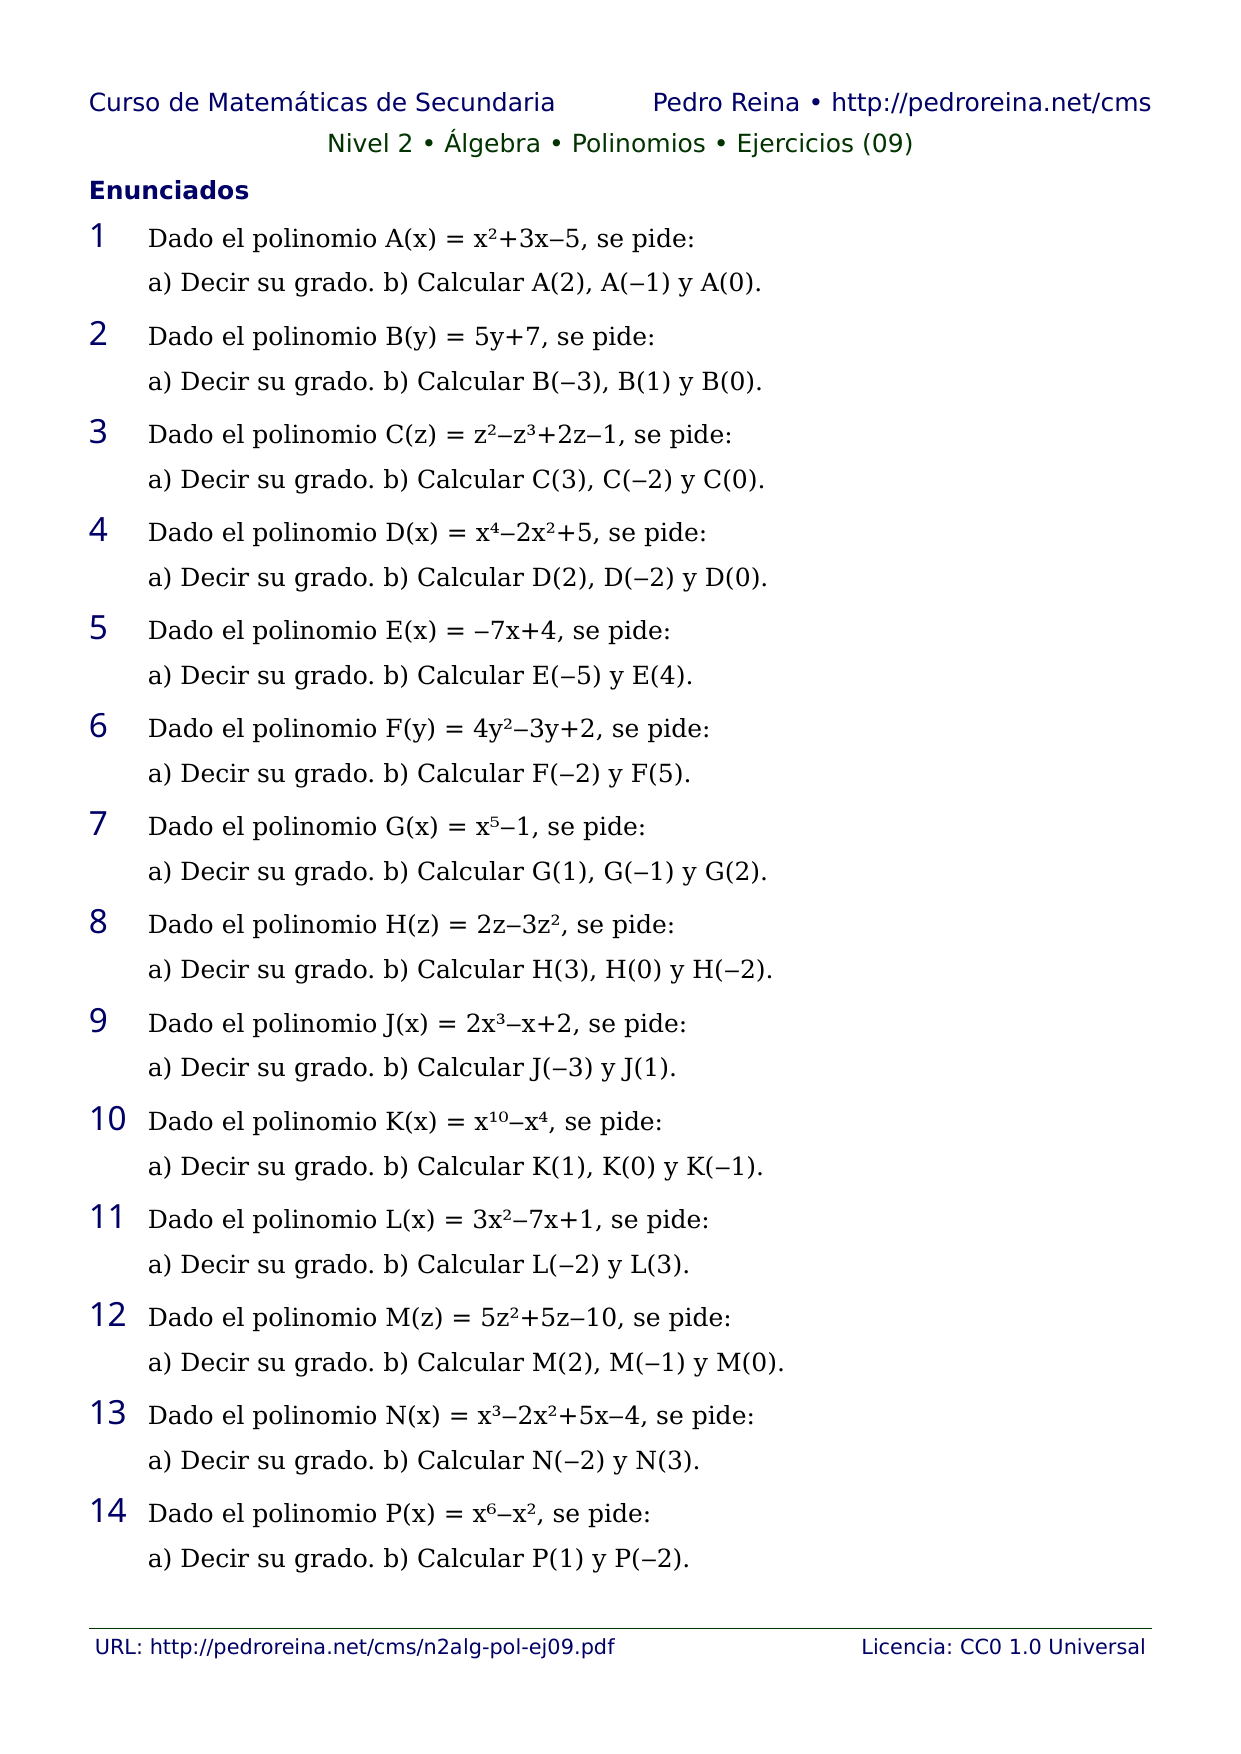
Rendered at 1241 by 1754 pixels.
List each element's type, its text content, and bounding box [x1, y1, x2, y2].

text a) Decir su grado. b) Calcular F(‒2) y F(5). [148, 759, 1152, 788]
text a) Decir su grado. b) Calcular M(2), M(‒1) y M(0). [148, 1348, 1152, 1377]
text a) Decir su grado. b) Calcular A(2), A(‒1) y A(0). [148, 269, 1152, 298]
text Enunciados [88, 176, 1152, 206]
list Dado el polinomio A(x) = x²+3x‒5, se pide: [88, 211, 1152, 257]
list Dado el polinomio H(z) = 2z‒3z², se pide: [88, 898, 1152, 944]
text a) Decir su grado. b) Calcular H(3), H(0) y H(‒2). [148, 956, 1152, 985]
list Dado el polinomio K(x) = x¹⁰‒x⁴, se pide: [88, 1094, 1152, 1140]
text a) Decir su grado. b) Calcular E(‒5) y E(4). [148, 661, 1152, 690]
text a) Decir su grado. b) Calcular C(3), C(‒2) y C(0). [148, 465, 1152, 494]
text a) Decir su grado. b) Calcular P(1) y P(‒2). [148, 1544, 1152, 1573]
list Dado el polinomio M(z) = 5z²+5z‒10, se pide: [88, 1291, 1152, 1336]
list Dado el polinomio P(x) = x⁶‒x², se pide: [88, 1487, 1152, 1532]
list Dado el polinomio J(x) = 2x³‒x+2, se pide: [88, 996, 1152, 1042]
list Dado el polinomio N(x) = x³‒2x²+5x‒4, se pide: [88, 1389, 1152, 1434]
list Dado el polinomio E(x) = ‒7x+4, se pide: [88, 604, 1152, 649]
list Dado el polinomio L(x) = 3x²‒7x+1, se pide: [88, 1193, 1152, 1238]
text a) Decir su grado. b) Calcular N(‒2) y N(3). [148, 1446, 1152, 1475]
list Dado el polinomio G(x) = x⁵‒1, se pide: [88, 800, 1152, 846]
text a) Decir su grado. b) Calcular D(2), D(‒2) y D(0). [148, 563, 1152, 592]
text a) Decir su grado. b) Calcular J(‒3) y J(1). [148, 1054, 1152, 1083]
text Curso de Matemáticas de Secundaria Pedro Reina • http://pedroreina.net/cms [88, 88, 1152, 118]
text a) Decir su grado. b) Calcular K(1), K(0) y K(‒1). [148, 1152, 1152, 1181]
list Dado el polinomio C(z) = z²‒z³+2z‒1, se pide: [88, 408, 1152, 453]
text Nivel 2 • Álgebra • Polinomios • Ejercicios (09) [88, 129, 1152, 159]
list Dado el polinomio D(x) = x⁴‒2x²+5, se pide: [88, 506, 1152, 551]
list Dado el polinomio F(y) = 4y²‒3y+2, se pide: [88, 702, 1152, 747]
text a) Decir su grado. b) Calcular B(‒3), B(1) y B(0). [148, 367, 1152, 396]
text a) Decir su grado. b) Calcular G(1), G(‒1) y G(2). [148, 857, 1152, 887]
text a) Decir su grado. b) Calcular L(‒2) y L(3). [148, 1250, 1152, 1279]
list Dado el polinomio B(y) = 5y+7, se pide: [88, 309, 1152, 355]
